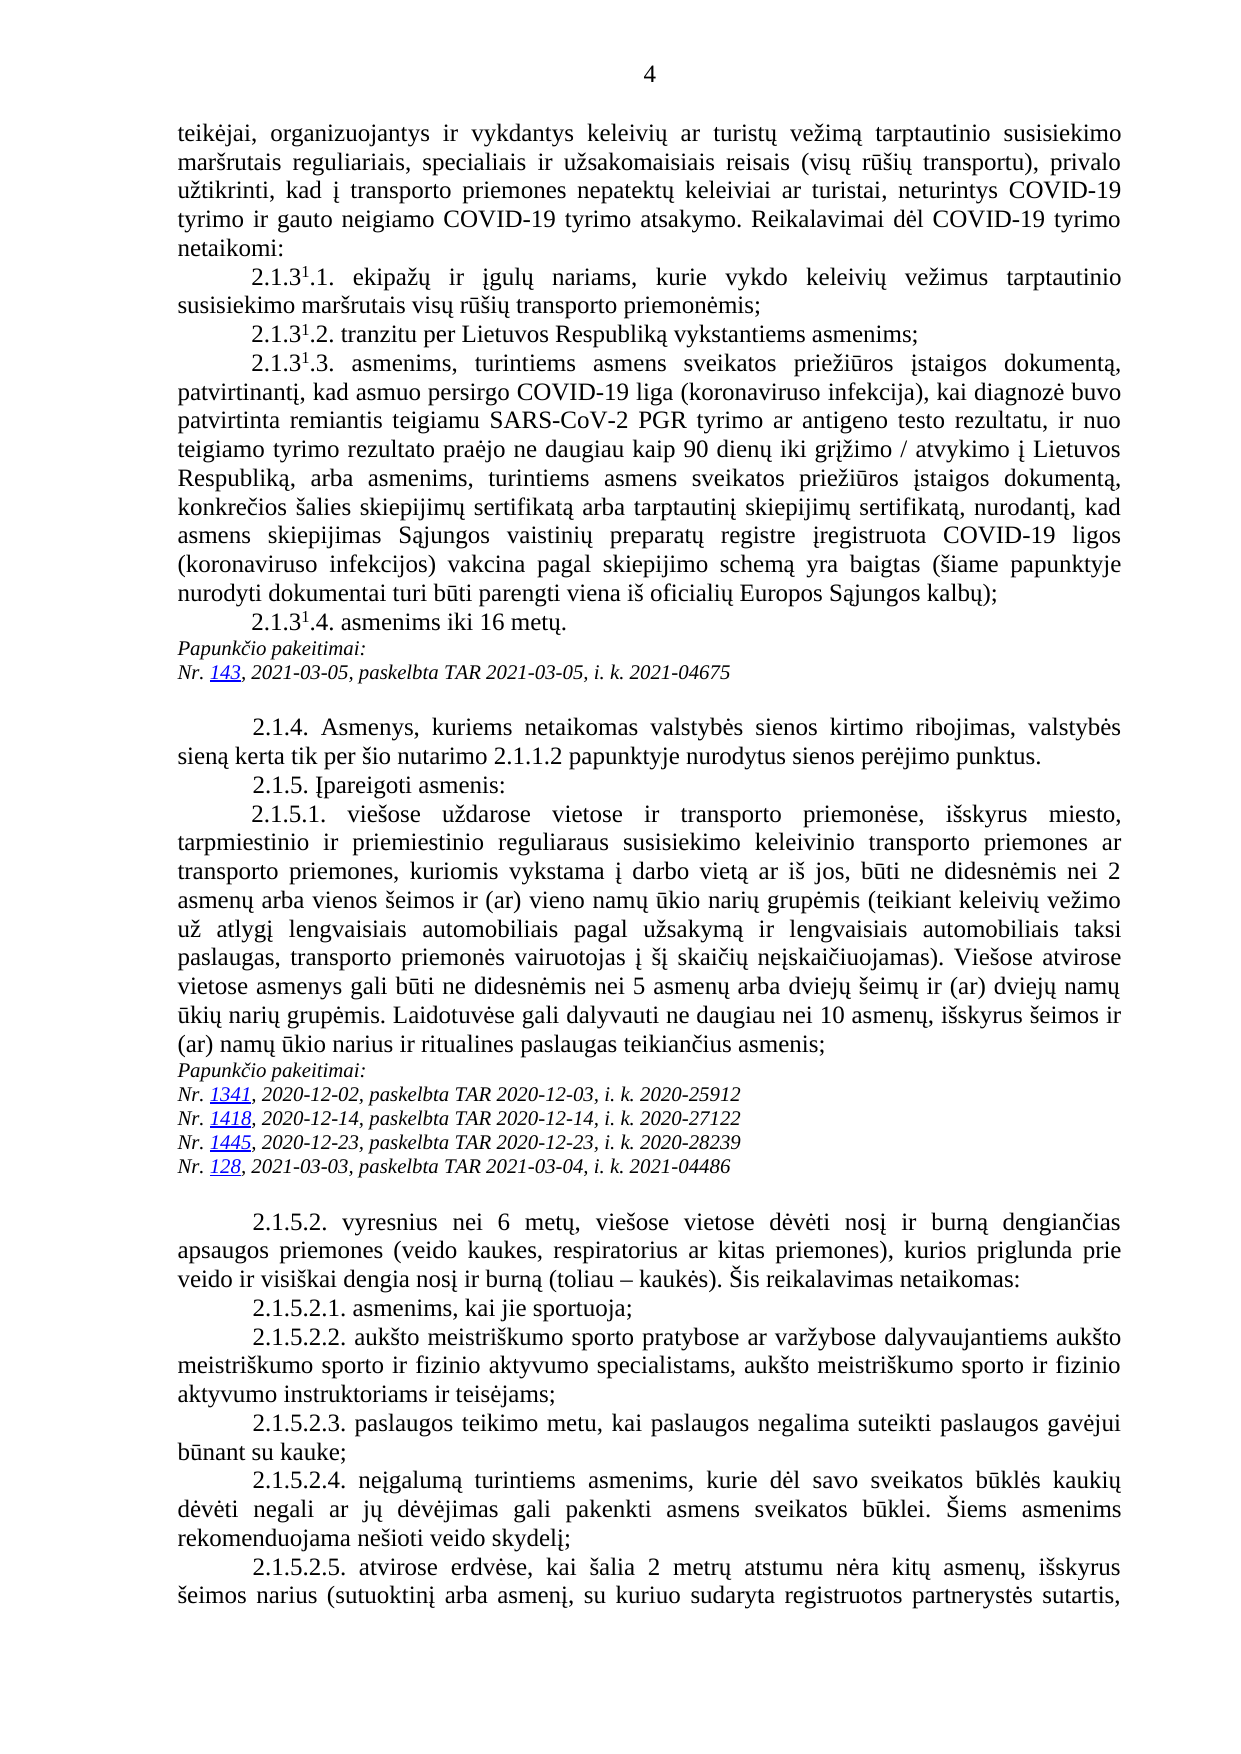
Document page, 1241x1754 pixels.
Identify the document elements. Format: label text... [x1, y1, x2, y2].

text 2.1.5.2.5. atvirose erdvėse, kai šalia 2 metrų atstumu nėra kitų asmenų, išskyrus šeimos narius (sutuoktinį arba asmenį, su kuriuo sudaryta registruotos partnerystės sutartis, [177, 1552, 1122, 1609]
text 2.1.31.2. tranzitu per Lietuvos Respubliką vykstantiems asmenims; [177, 319, 1122, 348]
text 2.1.31.4. asmenims iki 16 metų. [177, 607, 1122, 636]
text 2.1.5.2.4. neįgalumą turintiems asmenims, kurie dėl savo sveikatos būklės kaukių dėvėti negali ar jų dėvėjimas gali pakenkti asmens sveikatos būklei. Šiems asmenims rekomenduojama nešioti veido skydelį; [177, 1465, 1122, 1552]
text Nr. 1445, 2020-12-23, paskelbta TAR 2020-12-23, i. k. 2020-28239 [177, 1130, 1122, 1154]
text Nr. 1418, 2020-12-14, paskelbta TAR 2020-12-14, i. k. 2020-27122 [177, 1106, 1122, 1130]
text 2.1.5. Įpareigoti asmenis: [177, 770, 1122, 799]
text Nr. 143, 2021-03-05, paskelbta TAR 2021-03-05, i. k. 2021-04675 [177, 660, 1122, 684]
text 2.1.4. Asmenys, kuriems netaikomas valstybės sienos kirtimo ribojimas, valstybės sieną kerta tik per šio nutarimo 2.1.1.2 papunktyje nurodytus sienos perėjimo punktus. [177, 712, 1122, 770]
text 2.1.5.2.2. aukšto meistriškumo sporto pratybose ar varžybose dalyvaujantiems aukšto meistriškumo sporto ir fizinio aktyvumo specialistams, aukšto meistriškumo sporto ir fizinio aktyvumo instruktoriams ir teisėjams; [177, 1322, 1122, 1408]
text Nr. 128, 2021-03-03, paskelbta TAR 2021-03-04, i. k. 2021-04486 [177, 1154, 1122, 1178]
text 2.1.5.2.3. paslaugos teikimo metu, kai paslaugos negalima suteikti paslaugos gavėjui būnant su kauke; [177, 1408, 1122, 1465]
text 2.1.5.1. viešose uždarose vietose ir transporto priemonėse, išskyrus miesto, tarpmiestinio ir priemiestinio reguliaraus susisiekimo keleivinio transporto priemones ar transporto priemones, kuriomis vykstama į darbo vietą ar iš jos, būti ne didesnėmis nei 2 asmenų arba vienos šeimos ir (ar) vieno namų ūkio narių grupėmis (teikiant keleivių vežimo už atlygį lengvaisiais automobiliais pagal užsakymą ir lengvaisiais automobiliais taksi paslaugas, transporto priemonės vairuotojas į šį skaičių neįskaičiuojamas). Viešose atvirose vietose asmenys gali būti ne didesnėmis nei 5 asmenų arba dviejų šeimų ir (ar) dviejų namų ūkių narių grupėmis. Laidotuvėse gali dalyvauti ne daugiau nei 10 asmenų, išskyrus šeimos ir (ar) namų ūkio narius ir ritualines paslaugas teikiančius asmenis; [177, 799, 1122, 1057]
text Papunkčio pakeitimai: [177, 636, 1122, 660]
text 2.1.5.2. vyresnius nei 6 metų, viešose vietose dėvėti nosį ir burną dengiančias apsaugos priemones (veido kaukes, respiratorius ar kitas priemones), kurios priglunda prie veido ir visiškai dengia nosį ir burną (toliau – kaukės). Šis reikalavimas netaikomas: [177, 1207, 1122, 1293]
text Papunkčio pakeitimai: [177, 1057, 1122, 1082]
text Nr. 1341, 2020-12-02, paskelbta TAR 2020-12-03, i. k. 2020-25912 [177, 1082, 1122, 1106]
text 2.1.5.2.1. asmenims, kai jie sportuoja; [177, 1293, 1122, 1322]
text teikėjai, organizuojantys ir vykdantys keleivių ar turistų vežimą tarptautinio susisiekimo maršrutais reguliariais, specialiais ir užsakomaisiais reisais (visų rūšių transportu), privalo užtikrinti, kad į transporto priemones nepatektų keleiviai ar turistai, neturintys COVID-19 tyrimo ir gauto neigiamo COVID-19 tyrimo atsakymo. Reikalavimai dėl COVID-19 tyrimo netaikomi: [177, 118, 1122, 262]
text 2.1.31.1. ekipažų ir įgulų nariams, kurie vykdo keleivių vežimus tarptautinio susisiekimo maršrutais visų rūšių transporto priemonėmis; [177, 262, 1122, 319]
text 2.1.31.3. asmenims, turintiems asmens sveikatos priežiūros įstaigos dokumentą, patvirtinantį, kad asmuo persirgo COVID-19 liga (koronaviruso infekcija), kai diagnozė buvo patvirtinta remiantis teigiamu SARS-CoV-2 PGR tyrimo ar antigeno testo rezultatu, ir nuo teigiamo tyrimo rezultato praėjo ne daugiau kaip 90 dienų iki grįžimo / atvykimo į Lietuvos Respubliką, arba asmenims, turintiems asmens sveikatos priežiūros įstaigos dokumentą, konkrečios šalies skiepijimų sertifikatą arba tarptautinį skiepijimų sertifikatą, nurodantį, kad asmens skiepijimas Sąjungos vaistinių preparatų registre įregistruota COVID-19 ligos (koronaviruso infekcijos) vakcina pagal skiepijimo schemą yra baigtas (šiame papunktyje nurodyti dokumentai turi būti parengti viena iš oficialių Europos Sąjungos kalbų); [177, 348, 1122, 607]
